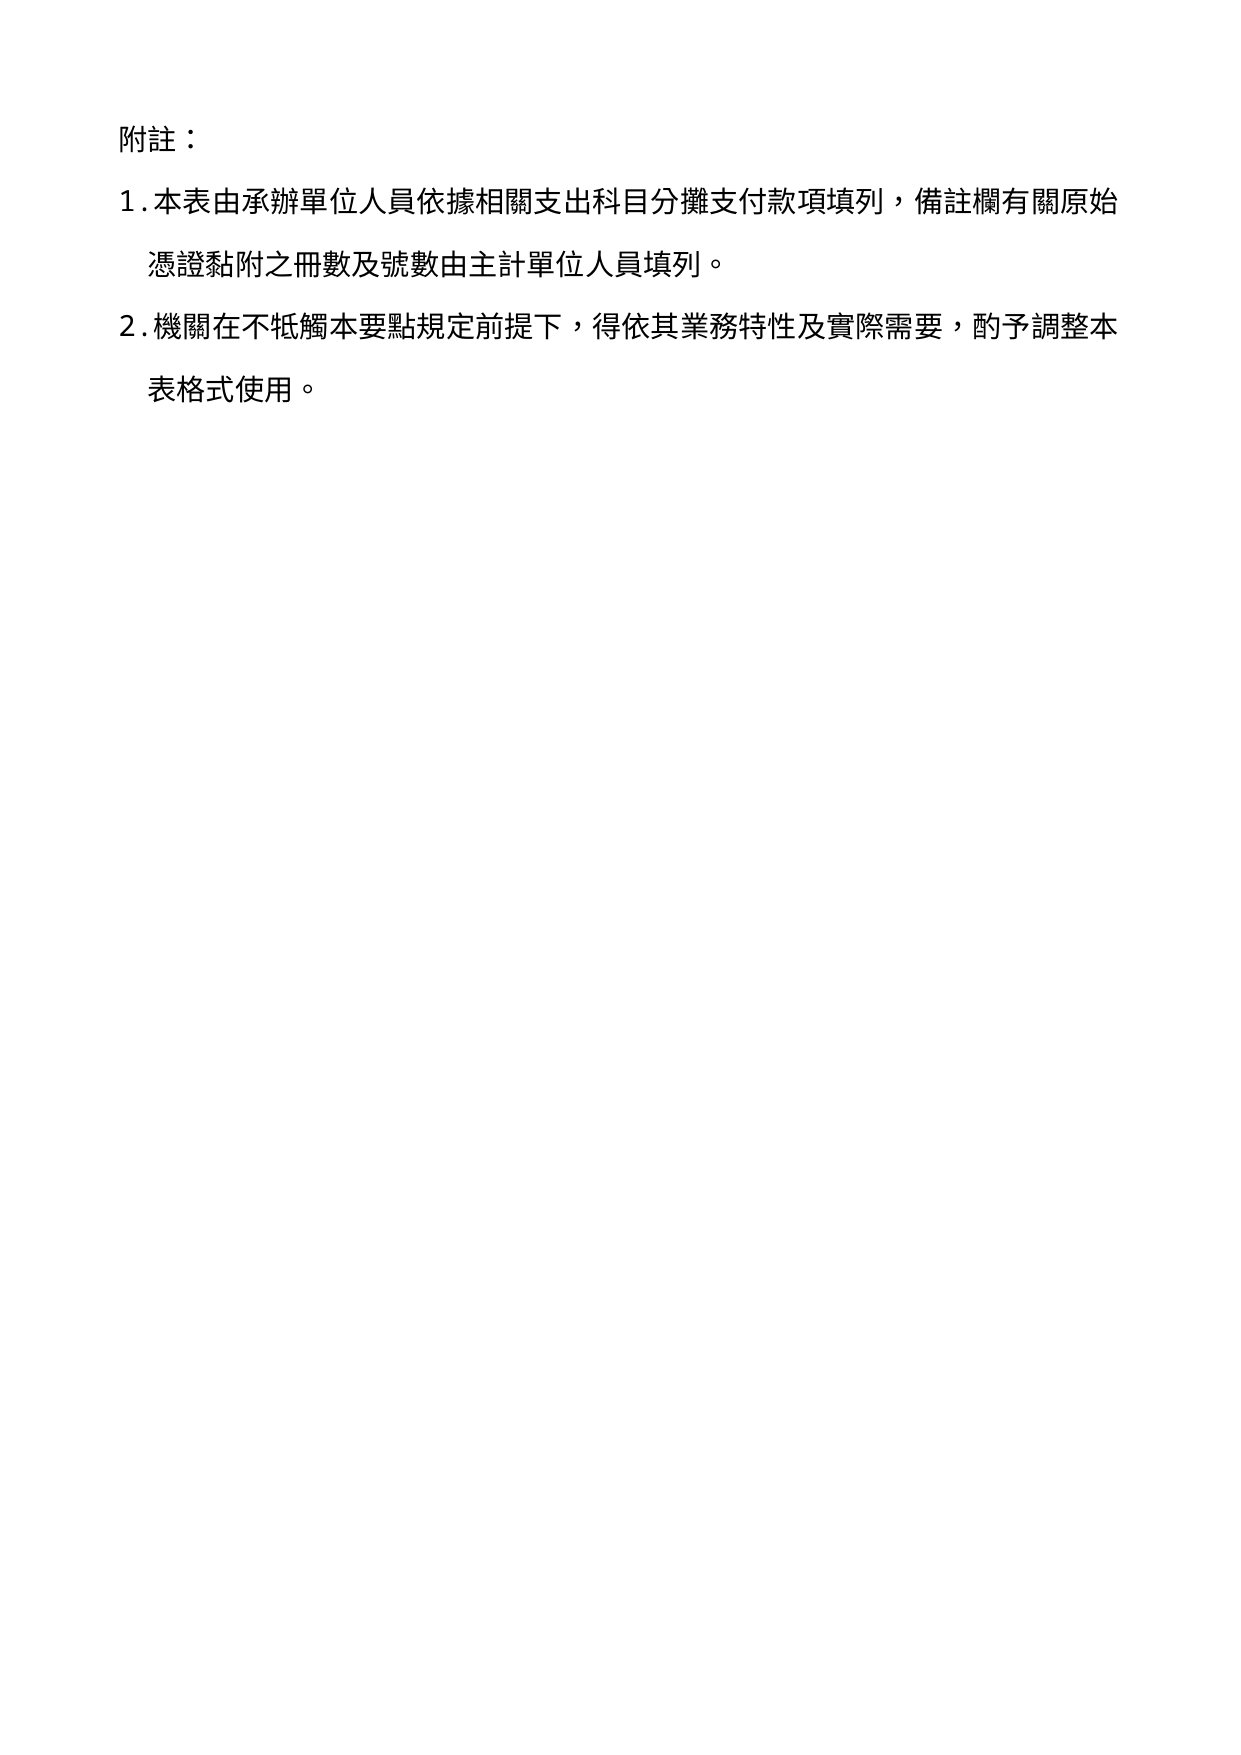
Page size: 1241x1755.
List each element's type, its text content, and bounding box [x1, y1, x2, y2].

text 1.本表由承辦單位人員依據相關支出科目分攤支付款項填列，備註欄有關原始憑證黏附之冊數及號數由主計單位人員填列。 [118, 158, 1122, 283]
text 附註： [118, 96, 1122, 158]
text 2.機關在不牴觸本要點規定前提下，得依其業務特性及實際需要，酌予調整本表格式使用。 [118, 283, 1122, 408]
